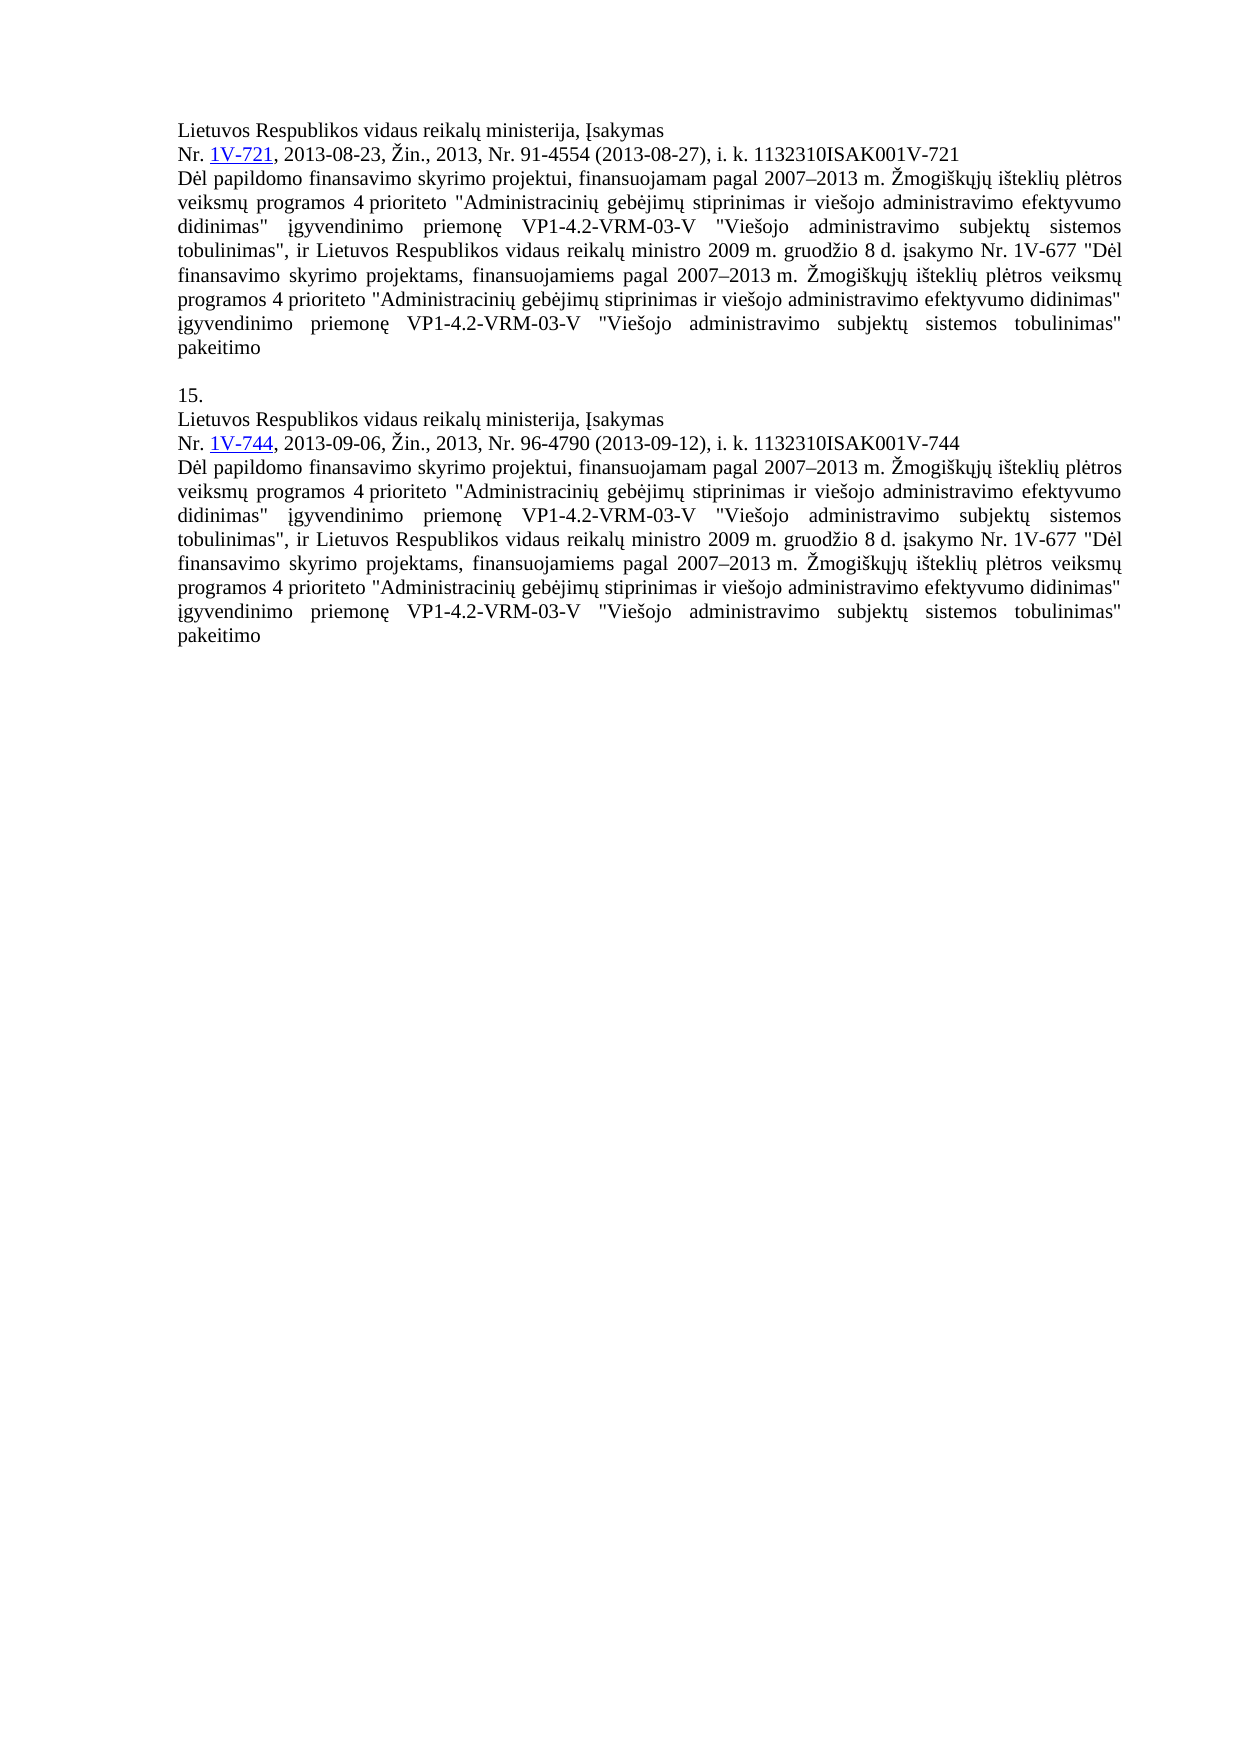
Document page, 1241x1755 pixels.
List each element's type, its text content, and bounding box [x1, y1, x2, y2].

text Nr. 1V-744, 2013-09-06, Žin., 2013, Nr. 96-4790 (2013-09-12), i. k. 1132310ISAK001V-744 [177, 431, 1122, 455]
text Nr. 1V-721, 2013-08-23, Žin., 2013, Nr. 91-4554 (2013-08-27), i. k. 1132310ISAK001V-721 [177, 142, 1122, 166]
text Lietuvos Respublikos vidaus reikalų ministerija, Įsakymas [177, 118, 1122, 142]
text 15. [177, 383, 1122, 407]
text Dėl papildomo finansavimo skyrimo projektui, finansuojamam pagal 2007–2013 m. Žmogiškųjų išteklių plėtros veiksmų programos 4 prioriteto "Administracinių gebėjimų stiprinimas ir viešojo administravimo efektyvumo didinimas" įgyvendinimo priemonę VP1-4.2-VRM-03-V "Viešojo administravimo subjektų sistemos tobulinimas", ir Lietuvos Respublikos vidaus reikalų ministro 2009 m. gruodžio 8 d. įsakymo Nr. 1V-677 "Dėl finansavimo skyrimo projektams, finansuojamiems pagal 2007–2013 m. Žmogiškųjų išteklių plėtros veiksmų programos 4 prioriteto "Administracinių gebėjimų stiprinimas ir viešojo administravimo efektyvumo didinimas" įgyvendinimo priemonę VP1-4.2-VRM-03-V "Viešojo administravimo subjektų sistemos tobulinimas" pakeitimo [177, 455, 1122, 647]
text Lietuvos Respublikos vidaus reikalų ministerija, Įsakymas [177, 407, 1122, 431]
text Dėl papildomo finansavimo skyrimo projektui, finansuojamam pagal 2007–2013 m. Žmogiškųjų išteklių plėtros veiksmų programos 4 prioriteto "Administracinių gebėjimų stiprinimas ir viešojo administravimo efektyvumo didinimas" įgyvendinimo priemonę VP1-4.2-VRM-03-V "Viešojo administravimo subjektų sistemos tobulinimas", ir Lietuvos Respublikos vidaus reikalų ministro 2009 m. gruodžio 8 d. įsakymo Nr. 1V-677 "Dėl finansavimo skyrimo projektams, finansuojamiems pagal 2007–2013 m. Žmogiškųjų išteklių plėtros veiksmų programos 4 prioriteto "Administracinių gebėjimų stiprinimas ir viešojo administravimo efektyvumo didinimas" įgyvendinimo priemonę VP1-4.2-VRM-03-V "Viešojo administravimo subjektų sistemos tobulinimas" pakeitimo [177, 166, 1122, 359]
